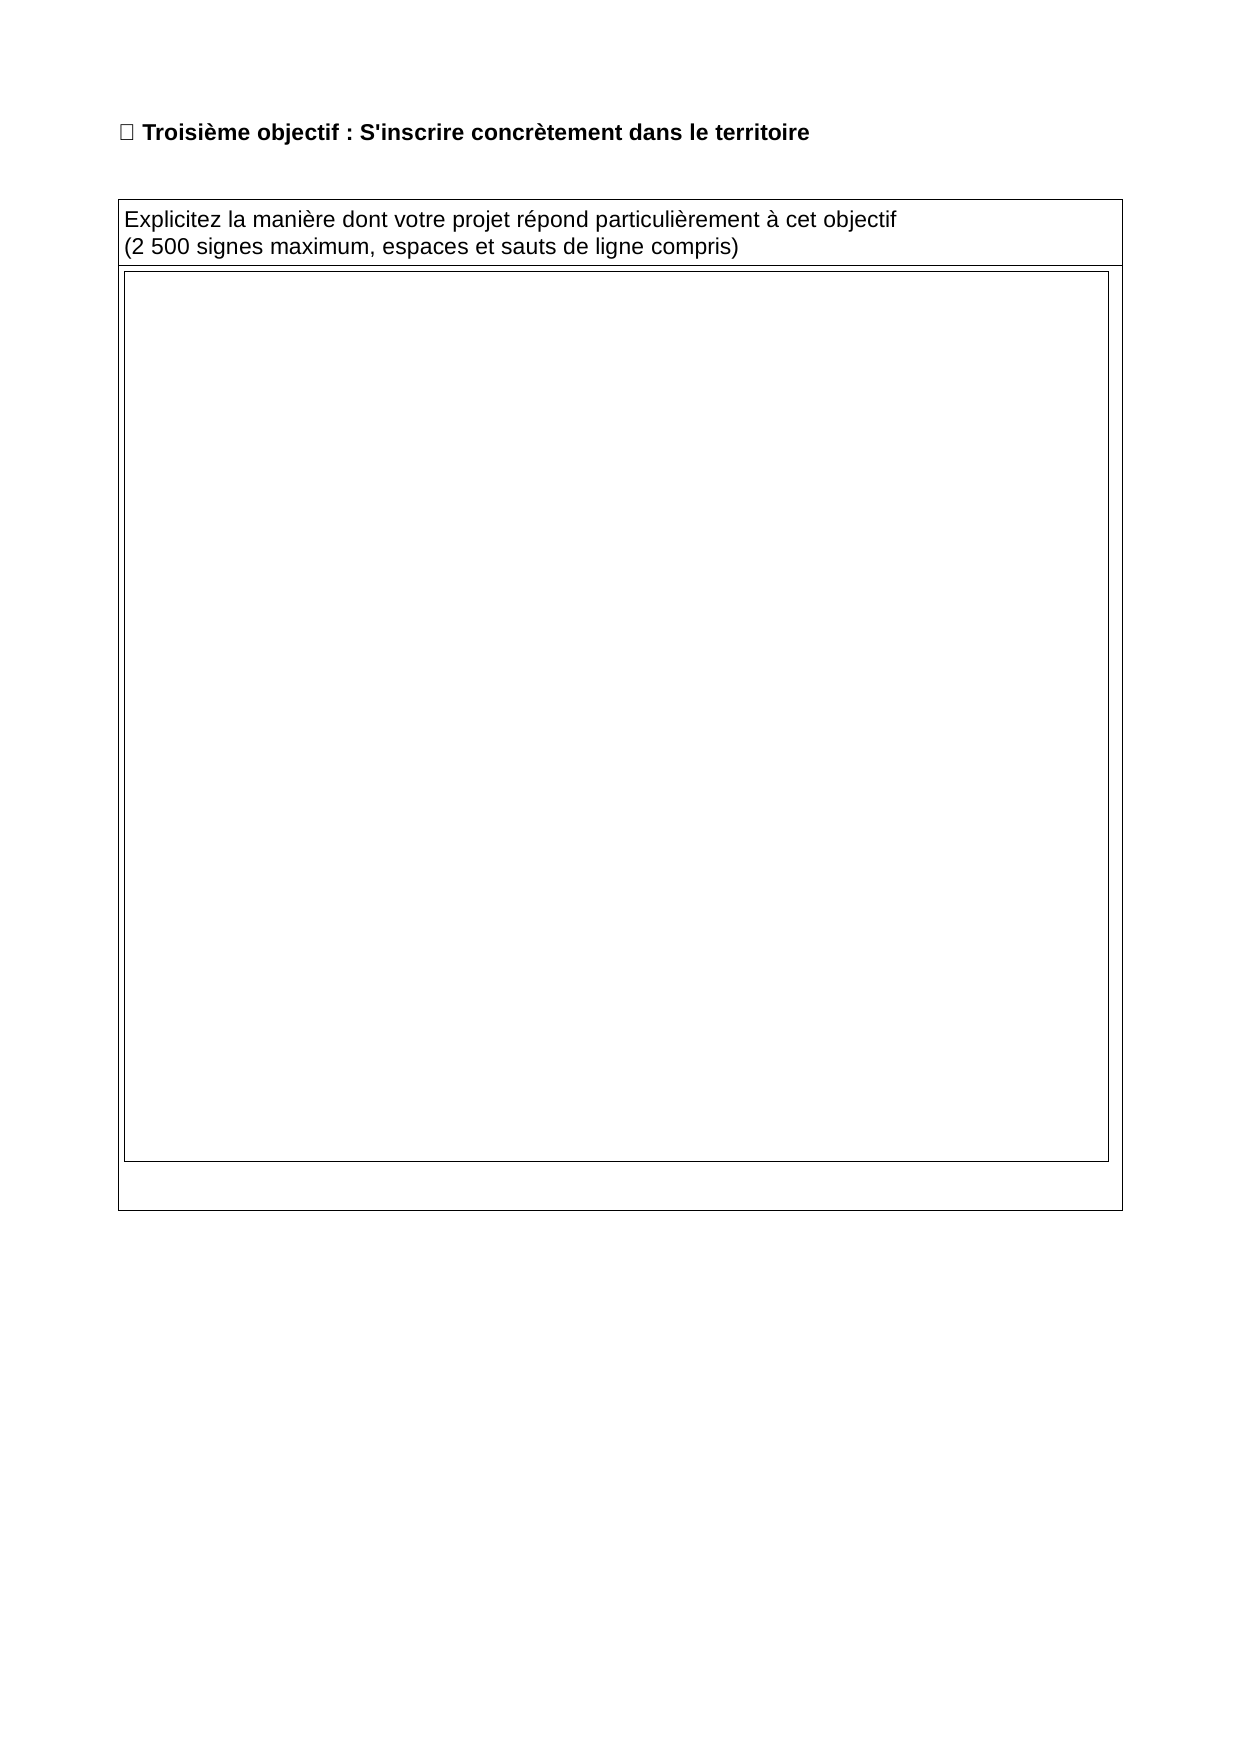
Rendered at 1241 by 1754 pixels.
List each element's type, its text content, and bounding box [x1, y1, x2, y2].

table_header Explicitez la manière dont votre projet répond particulièrement à cet objectif (2 500 signes maximum, espaces et sauts de ligne compris) [119, 200, 1122, 265]
table_cell [119, 266, 1122, 1210]
text  Troisième objectif : S'inscrire concrètement dans le territoire [118, 118, 1122, 145]
